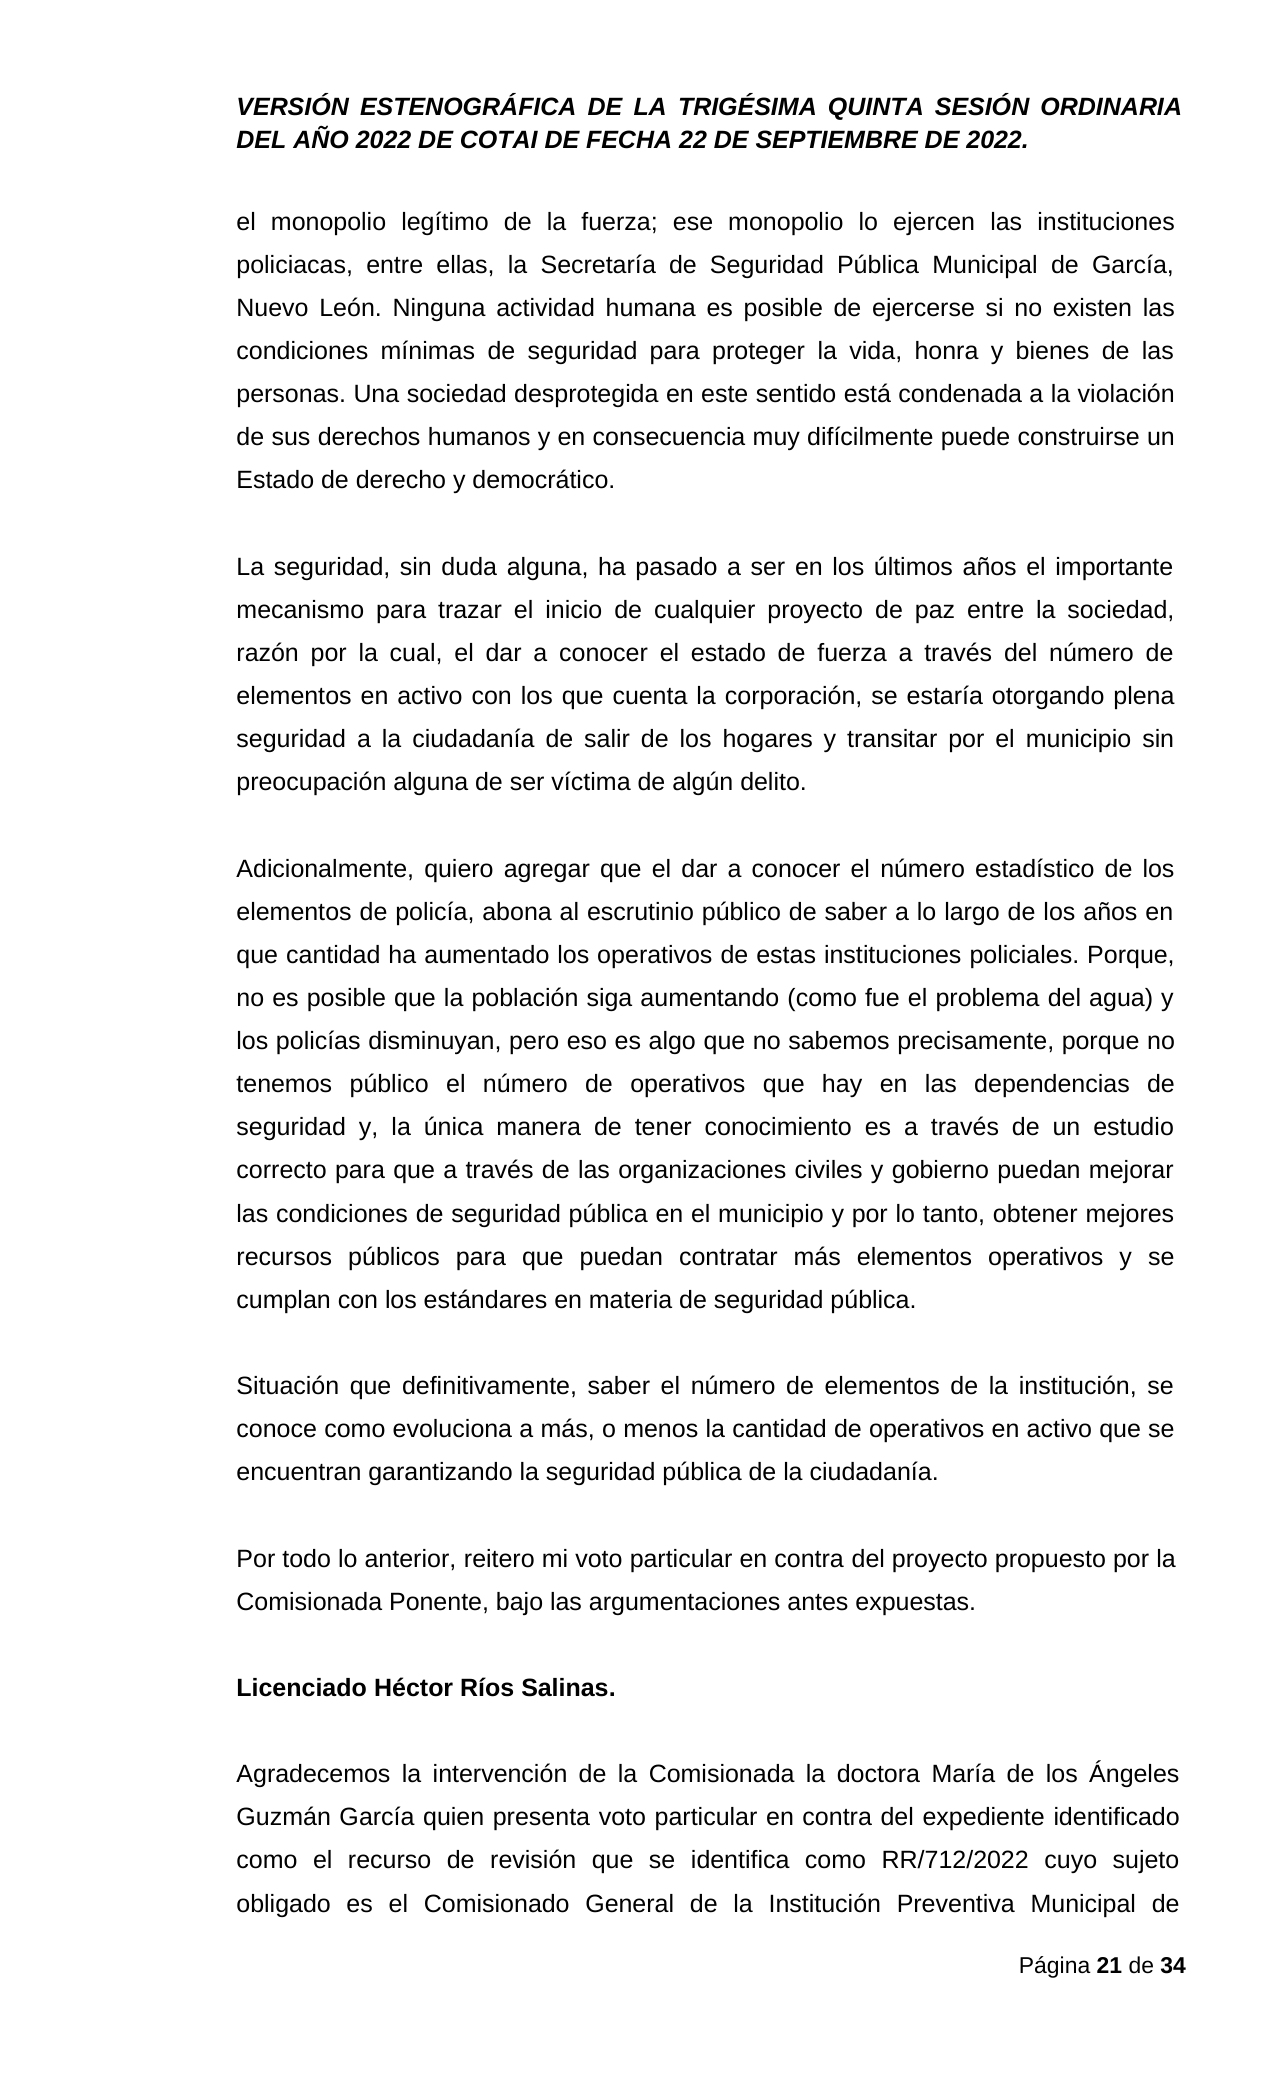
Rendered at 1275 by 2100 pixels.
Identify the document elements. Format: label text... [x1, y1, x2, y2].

text La seguridad, sin duda alguna, ha pasado a ser en los últimos años el importante mecanismo para trazar el inicio de cualquier proyecto de paz entre la sociedad, razón por la cual, el dar a conocer el estado de fuerza a través del número de elementos en activo con los que cuenta la corporación, se estaría otorgando plena seguridad a la ciudadanía de salir de los hogares y transitar por el municipio sin preocupación alguna de ser víctima de algún delito. [236, 552, 1176, 796]
text Agradecemos la intervención de la Comisionada la doctora María de los Ángeles Guzmán García quien presenta voto particular en contra del expediente identificado como el recurso de revisión que se identifica como RR/712/2022 cuyo sujeto obligado es el Comisionado General de la Institución Preventiva Municipal de [236, 1759, 1181, 1917]
text Licenciado Héctor Ríos Salinas. [236, 1673, 1181, 1702]
text el monopolio legítimo de la fuerza; ese monopolio lo ejercen las instituciones policiacas, entre ellas, la Secretaría de Seguridad Pública Municipal de García, Nuevo León. Ninguna actividad humana es posible de ejercerse si no existen las condiciones mínimas de seguridad para proteger la vida, honra y bienes de las personas. Una sociedad desprotegida en este sentido está condenada a la violación de sus derechos humanos y en consecuencia muy difícilmente puede construirse un Estado de derecho y democrático. [236, 207, 1176, 494]
text Adicionalmente, quiero agregar que el dar a conocer el número estadístico de los elementos de policía, abona al escrutinio público de saber a lo largo de los años en que cantidad ha aumentado los operativos de estas instituciones policiales. Porque, no es posible que la población siga aumentando (como fue el problema del agua) y los policías disminuyan, pero eso es algo que no sabemos precisamente, porque no tenemos público el número de operativos que hay en las dependencias de seguridad y, la única manera de tener conocimiento es a través de un estudio correcto para que a través de las organizaciones civiles y gobierno puedan mejorar las condiciones de seguridad pública en el municipio y por lo tanto, obtener mejores recursos públicos para que puedan contratar más elementos operativos y se cumplan con los estándares en materia de seguridad pública. [236, 854, 1176, 1314]
text Por todo lo anterior, reitero mi voto particular en contra del proyecto propuesto por la Comisionada Ponente, bajo las argumentaciones antes expuestas. [236, 1544, 1176, 1616]
text Situación que definitivamente, saber el número de elementos de la institución, se conoce como evoluciona a más, o menos la cantidad de operativos en activo que se encuentran garantizando la seguridad pública de la ciudadanía. [236, 1371, 1176, 1486]
